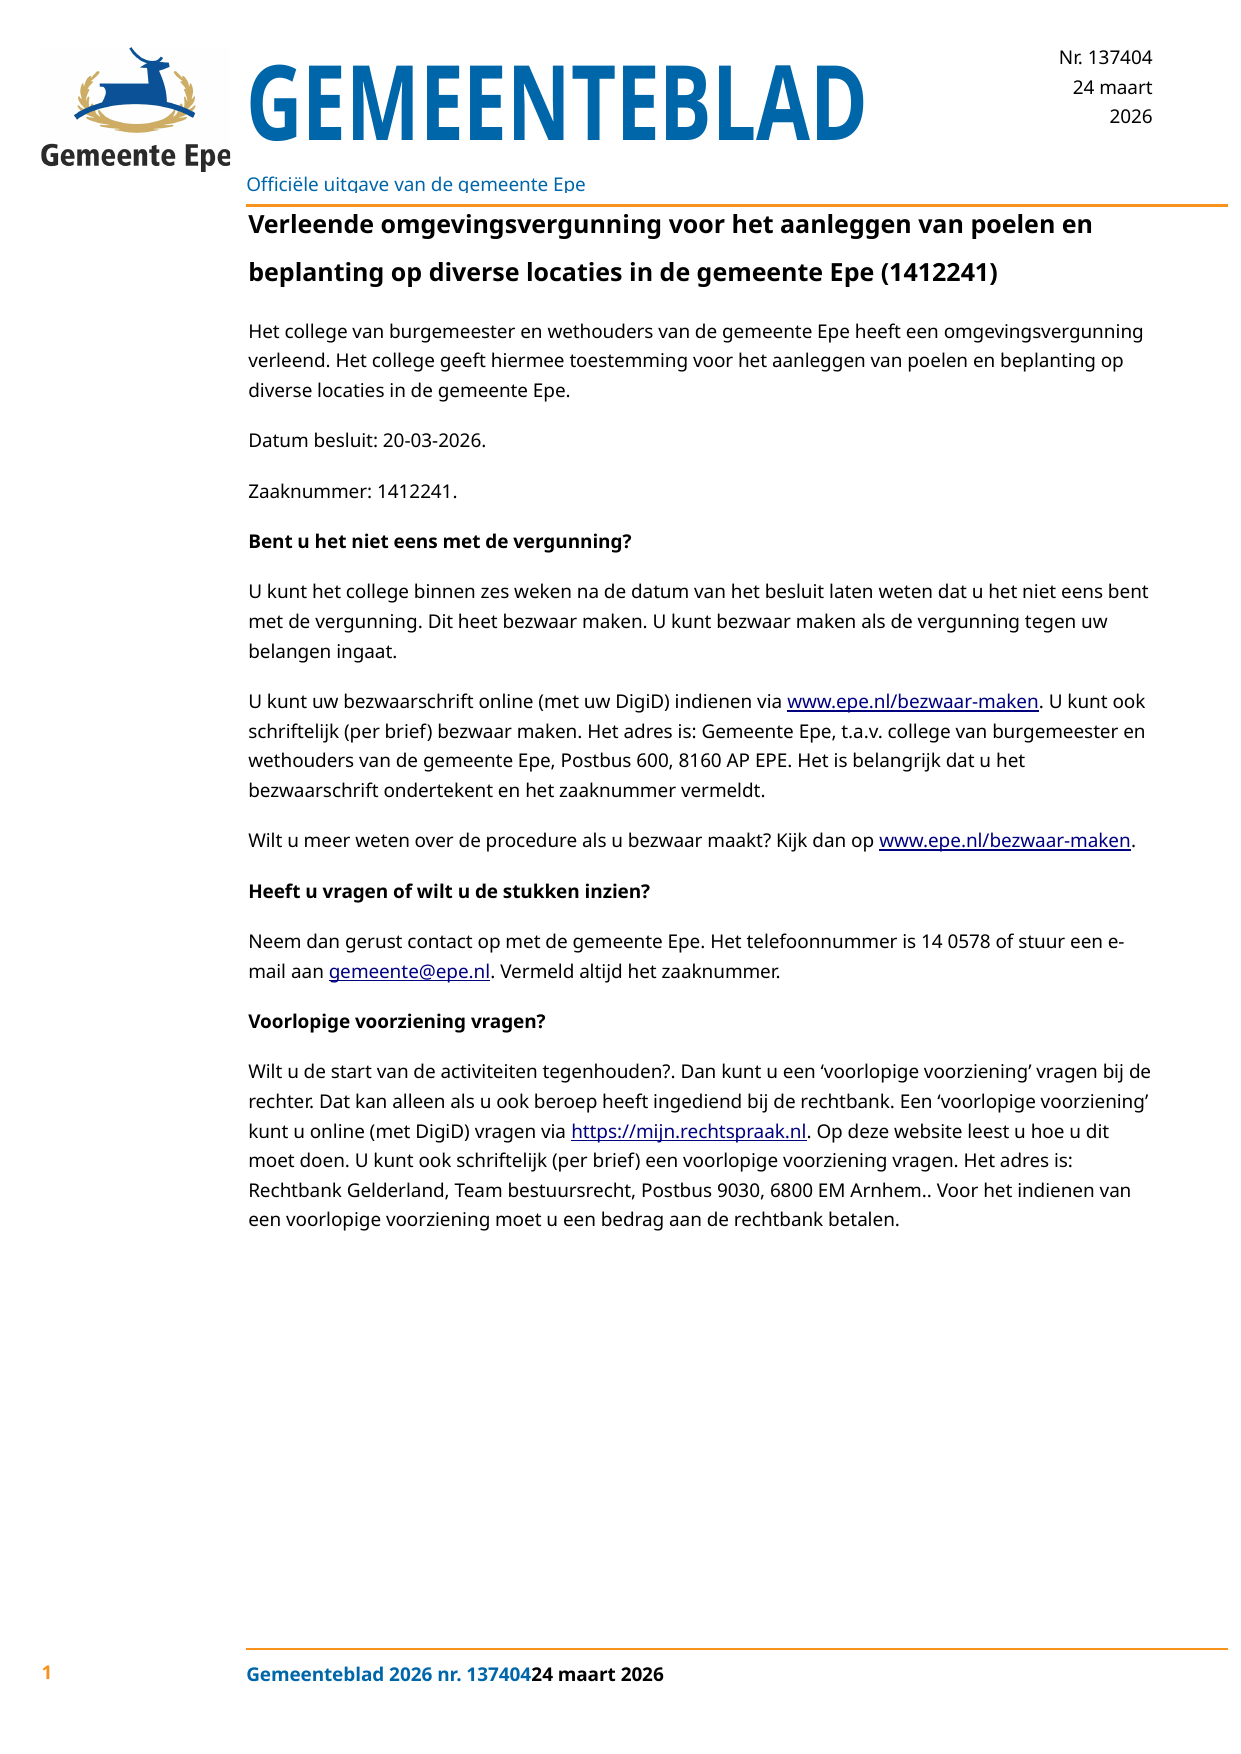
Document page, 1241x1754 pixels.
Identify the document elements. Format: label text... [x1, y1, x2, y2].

text Wilt u de start van de activiteiten tegenhouden?. Dan kunt u een ‘voorlopige voorziening’ vragen bij de rechter. Dat kan alleen als u ook beroep heeft ingediend bij de rechtbank. Een ‘voorlopige voorziening’ kunt u online (met DigiD) vragen via https://mijn.rechtspraak.nl. Op deze website leest u hoe u dit moet doen. U kunt ook schriftelijk (per brief) een voorlopige voorziening vragen. Het adres is: Rechtbank Gelderland, Team bestuursrecht, Postbus 9030, 6800 EM Arnhem.. Voor het indienen van een voorlopige voorziening moet u een bedrag aan de rechtbank betalen. [248, 1059, 1152, 1232]
text U kunt het college binnen zes weken na de datum van het besluit laten weten dat u het niet eens bent met de vergunning. Dit heet bezwaar maken. U kunt bezwaar maken als de vergunning tegen uw belangen ingaat. [248, 579, 1152, 664]
text Voorlopige voorziening vragen? [248, 1008, 1152, 1034]
text Heeft u vragen of wilt u de stukken inzien? [248, 878, 1152, 904]
picture [41, 47, 231, 172]
text Neem dan gerust contact op met de gemeente Epe. Het telefoonnummer is 14 0578 of stuur een e-mail aan gemeente@epe.nl. Vermeld altijd het zaaknummer. [248, 928, 1152, 984]
text Bent u het niet eens met de vergunning? [248, 528, 1152, 554]
text Wilt u meer weten over de procedure als u bezwaar maakt? Kijk dan op www.epe.nl/bezwaar-maken. [248, 827, 1152, 853]
text Datum besluit: 20-03-2026. [248, 427, 1152, 453]
text U kunt uw bezwaarschrift online (met uw DigiD) indienen via www.epe.nl/bezwaar-maken. U kunt ook schriftelijk (per brief) bezwaar maken. Het adres is: Gemeente Epe, t.a.v. college van burgemeester en wethouders van de gemeente Epe, Postbus 600, 8160 AP EPE. Het is belangrijk dat u het bezwaarschrift ondertekent en het zaaknummer vermeldt. [248, 688, 1152, 803]
text Zaaknummer: 1412241. [248, 478, 1152, 504]
text Verleende omgevingsvergunning voor het aanleggen van poelen en beplanting op diverse locaties in de gemeente Epe (1412241) [248, 207, 1152, 288]
text Het college van burgemeester en wethouders van de gemeente Epe heeft een omgevingsvergunning verleend. Het college geeft hiermee toestemming voor het aanleggen van poelen en beplanting op diverse locaties in de gemeente Epe. [248, 318, 1152, 403]
